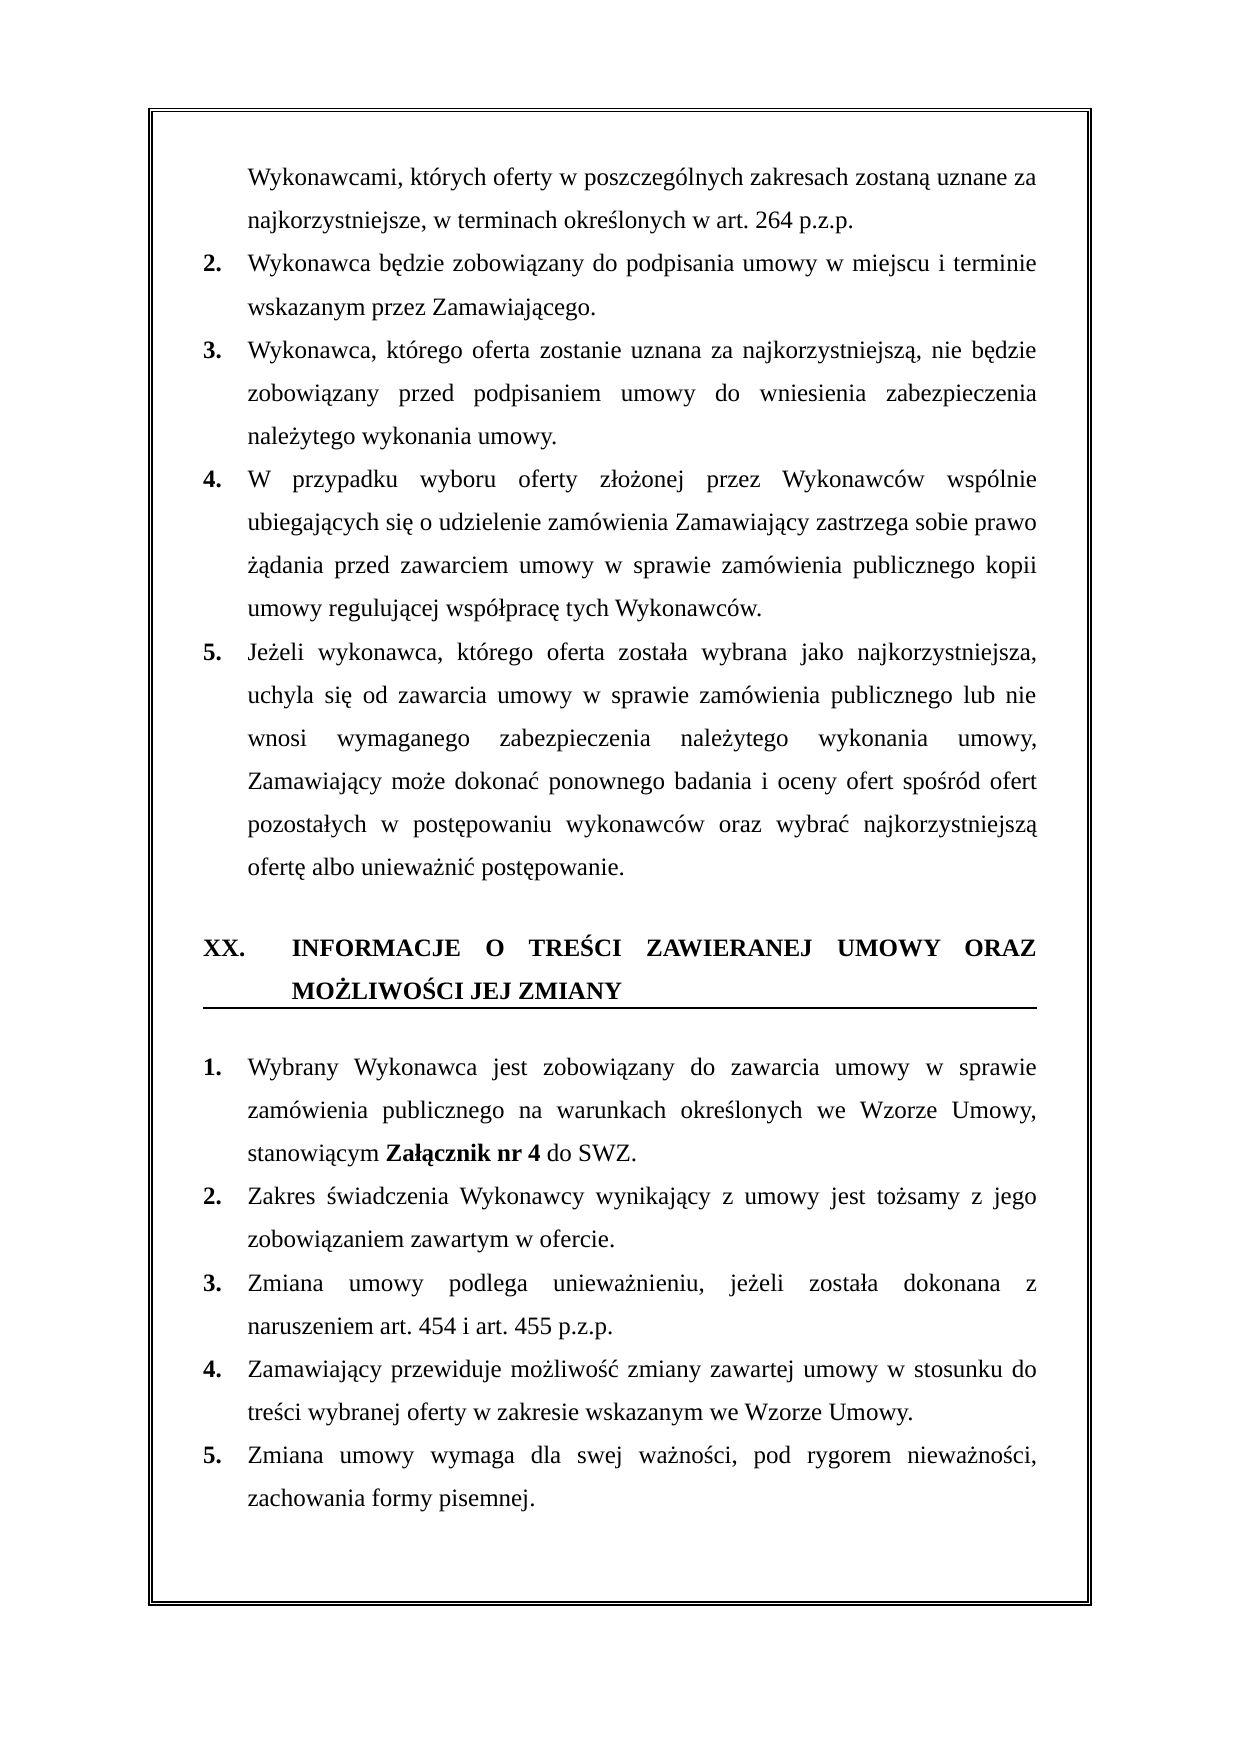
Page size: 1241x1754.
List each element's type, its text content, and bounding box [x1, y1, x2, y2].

text 3. Zmiana umowy podlega unieważnieniu, jeżeli została dokonana z naruszeniem art. 454 i art. 455 p.z.p. [203, 1268, 1037, 1339]
text 4. Zamawiający przewiduje możliwość zmiany zawartej umowy w stosunku do treści wybranej oferty w zakresie wskazanym we Wzorze Umowy. [203, 1354, 1037, 1426]
text 5. Jeżeli wykonawca, którego oferta została wybrana jako najkorzystniejsza, uchyla się od zawarcia umowy w sprawie zamówienia publicznego lub nie wnosi wymaganego zabezpieczenia należytego wykonania umowy, Zamawiający może dokonać ponownego badania i oceny ofert spośród ofert pozostałych w postępowaniu wykonawców oraz wybrać najkorzystniejszą ofertę albo unieważnić postępowanie. [203, 637, 1037, 881]
text Wykonawcami, których oferty w poszczególnych zakresach zostaną uznane za najkorzystniejsze, w terminach określonych w art. 264 p.z.p. [203, 162, 1037, 234]
text 3. Wykonawca, którego oferta zostanie uznana za najkorzystniejszą, nie będzie zobowiązany przed podpisaniem umowy do wniesienia zabezpieczenia należytego wykonania umowy. [203, 335, 1037, 450]
text 4. W przypadku wyboru oferty złożonej przez Wykonawców wspólnie ubiegających się o udzielenie zamówienia Zamawiający zastrzega sobie prawo żądania przed zawarciem umowy w sprawie zamówienia publicznego kopii umowy regulującej współpracę tych Wykonawców. [203, 464, 1037, 622]
text 2. Wykonawca będzie zobowiązany do podpisania umowy w miejscu i terminie wskazanym przez Zamawiającego. [203, 248, 1037, 320]
text XX. INFORMACJE O TREŚCI ZAWIERANEJ UMOWY ORAZ MOŻLIWOŚCI JEJ ZMIANY [203, 933, 1037, 1007]
text 5. Zmiana umowy wymaga dla swej ważności, pod rygorem nieważności, zachowania formy pisemnej. [203, 1440, 1037, 1512]
text 2. Zakres świadczenia Wykonawcy wynikający z umowy jest tożsamy z jego zobowiązaniem zawartym w ofercie. [203, 1181, 1037, 1253]
text 1. Wybrany Wykonawca jest zobowiązany do zawarcia umowy w sprawie zamówienia publicznego na warunkach określonych we Wzorze Umowy, stanowiącym Załącznik nr 4 do SWZ. [203, 1052, 1037, 1167]
